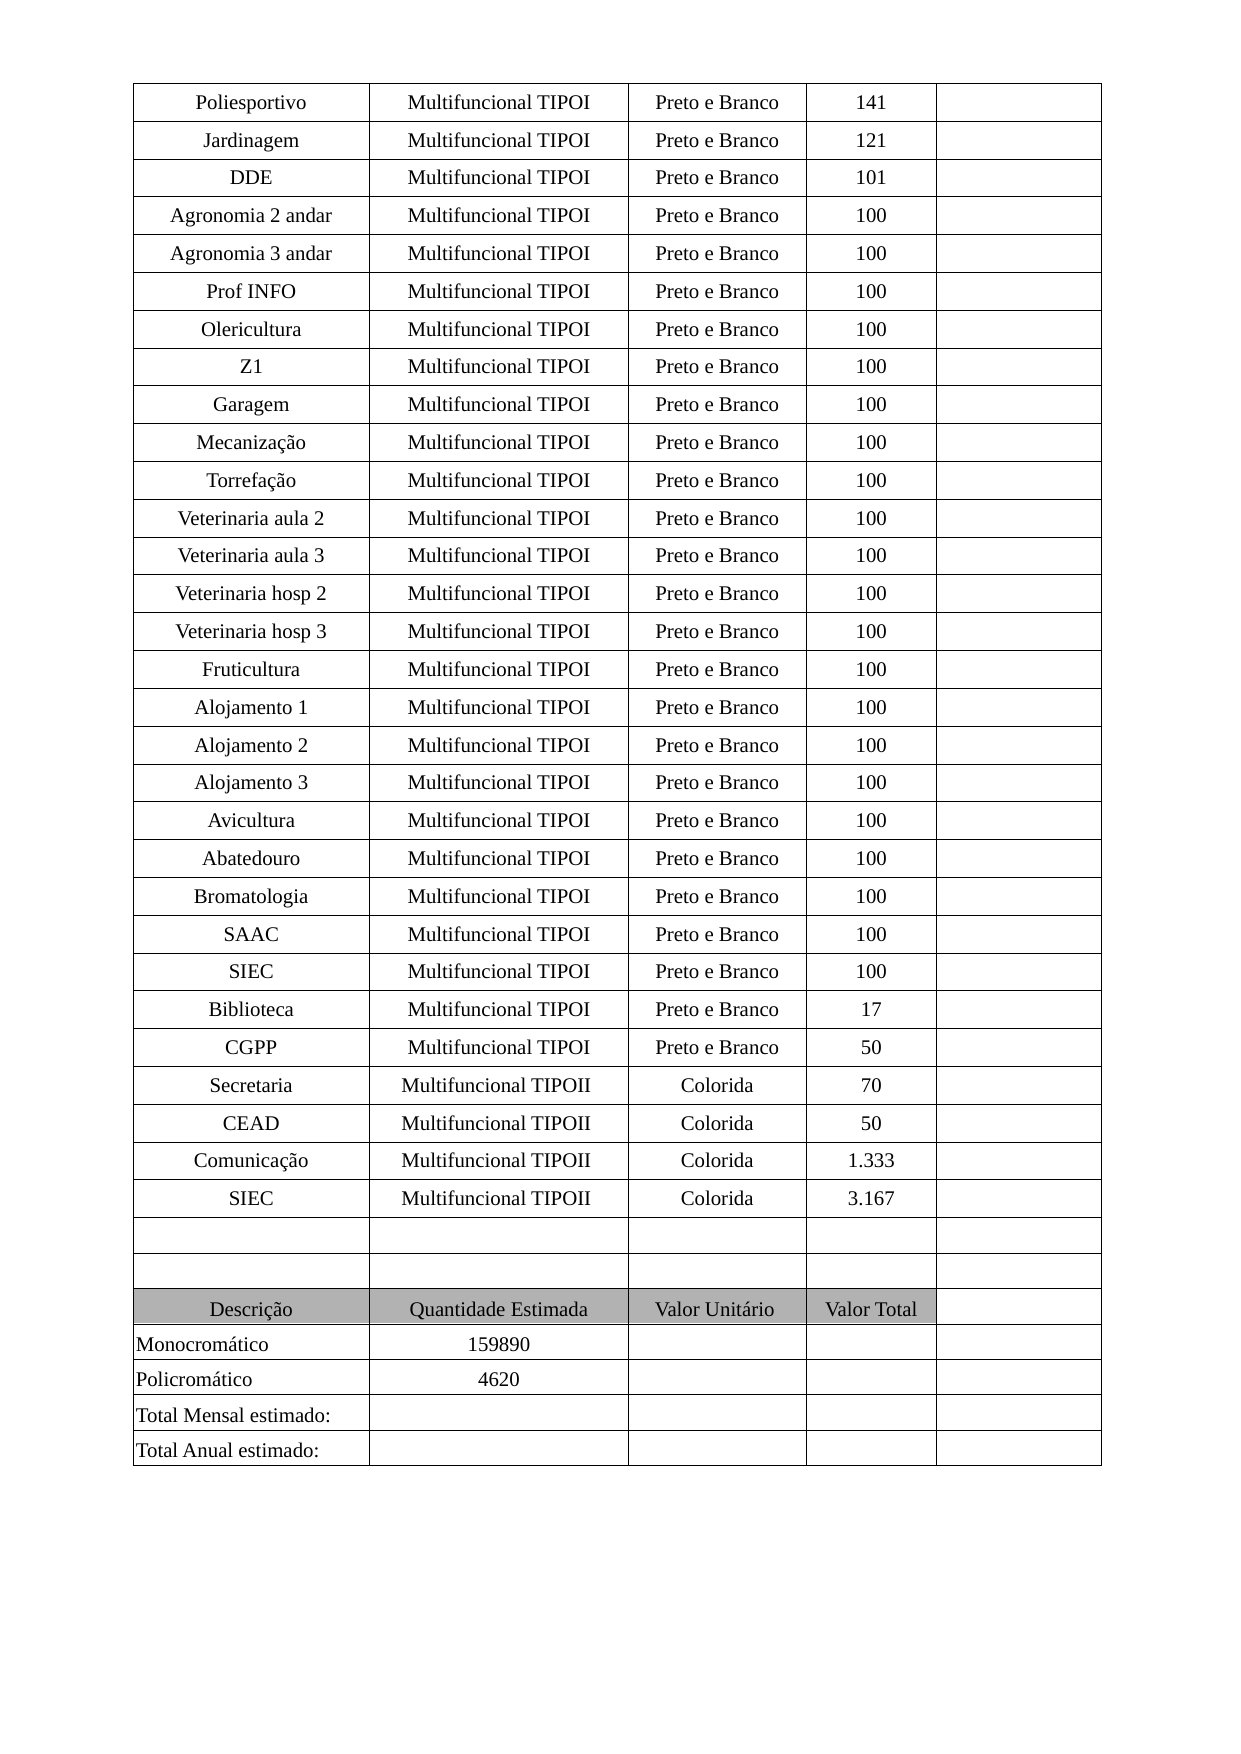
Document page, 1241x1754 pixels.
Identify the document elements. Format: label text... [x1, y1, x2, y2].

table_cell 100 [807, 349, 936, 385]
table_cell Multifuncional TIPOI [370, 500, 628, 537]
table_cell Multifuncional TIPOI [370, 689, 628, 726]
table_cell 50 [807, 1029, 936, 1066]
table_cell Preto e Branco [629, 462, 806, 499]
table_cell SIEC [134, 1180, 369, 1217]
table_cell [937, 802, 1101, 839]
table_cell Monocromático [134, 1325, 369, 1359]
table_cell SAAC [134, 916, 369, 952]
table_cell Preto e Branco [629, 122, 806, 158]
table_cell Preto e Branco [629, 727, 806, 763]
table_cell Alojamento 2 [134, 727, 369, 763]
table_cell [937, 349, 1101, 385]
table_cell [937, 160, 1101, 196]
table_cell [629, 1218, 806, 1253]
table_cell [937, 122, 1101, 158]
table_cell 100 [807, 273, 936, 310]
table_cell Multifuncional TIPOI [370, 122, 628, 158]
table_cell [370, 1254, 628, 1288]
table_cell [807, 1395, 936, 1430]
table_cell [134, 1254, 369, 1288]
table_cell Multifuncional TIPOI [370, 613, 628, 650]
table_cell [937, 1325, 1101, 1359]
table_cell [937, 1143, 1101, 1179]
table_cell Prof INFO [134, 273, 369, 310]
table_cell [937, 386, 1101, 423]
table_cell [937, 840, 1101, 877]
table_cell Preto e Branco [629, 500, 806, 537]
table_cell [937, 1218, 1101, 1253]
table_cell SIEC [134, 954, 369, 990]
table_cell Fruticultura [134, 651, 369, 688]
table_cell [937, 689, 1101, 726]
table_cell [937, 954, 1101, 990]
table_cell [370, 1395, 628, 1430]
table_cell [937, 1395, 1101, 1430]
table_cell Multifuncional TIPOI [370, 651, 628, 688]
table_cell Preto e Branco [629, 689, 806, 726]
table_cell 100 [807, 235, 936, 272]
table_cell 70 [807, 1067, 936, 1104]
table_cell [370, 1218, 628, 1253]
table_cell [937, 991, 1101, 1028]
table_cell 17 [807, 991, 936, 1028]
table_cell 100 [807, 689, 936, 726]
table_cell Colorida [629, 1143, 806, 1179]
table_cell [937, 1254, 1101, 1288]
table_cell Preto e Branco [629, 160, 806, 196]
table_cell Multifuncional TIPOI [370, 197, 628, 234]
table_cell Multifuncional TIPOI [370, 802, 628, 839]
table_cell 100 [807, 500, 936, 537]
table_cell Multifuncional TIPOI [370, 462, 628, 499]
table_cell Multifuncional TIPOI [370, 991, 628, 1028]
table_cell Comunicação [134, 1143, 369, 1179]
table_cell [807, 1218, 936, 1253]
table_cell Multifuncional TIPOI [370, 916, 628, 952]
table_cell 159890 [370, 1325, 628, 1359]
table_cell Garagem [134, 386, 369, 423]
table_cell Preto e Branco [629, 613, 806, 650]
table_cell Preto e Branco [629, 386, 806, 423]
table_cell Veterinaria aula 3 [134, 538, 369, 574]
table_cell Multifuncional TIPOI [370, 954, 628, 990]
table_cell [807, 1360, 936, 1394]
table_cell Multifuncional TIPOI [370, 84, 628, 121]
table_cell Preto e Branco [629, 311, 806, 347]
table_cell 100 [807, 878, 936, 915]
table_cell Abatedouro [134, 840, 369, 877]
table_cell Avicultura [134, 802, 369, 839]
table_cell 3.167 [807, 1180, 936, 1217]
table_cell Multifuncional TIPOI [370, 160, 628, 196]
table_cell 100 [807, 197, 936, 234]
table_cell [937, 1289, 1101, 1323]
table_cell 100 [807, 916, 936, 952]
table_cell Multifuncional TIPOI [370, 538, 628, 574]
table_cell [937, 273, 1101, 310]
table_cell [629, 1431, 806, 1465]
table_cell Preto e Branco [629, 878, 806, 915]
table_cell Z1 [134, 349, 369, 385]
table_cell Quantidade Estimada [370, 1289, 628, 1323]
table_cell Multifuncional TIPOII [370, 1143, 628, 1179]
table_cell CEAD [134, 1105, 369, 1142]
table_cell Preto e Branco [629, 765, 806, 801]
table_cell [937, 424, 1101, 461]
table_cell Preto e Branco [629, 424, 806, 461]
table_cell Multifuncional TIPOI [370, 575, 628, 612]
table_cell 1.333 [807, 1143, 936, 1179]
table_cell Descrição [134, 1289, 369, 1323]
table_cell 100 [807, 765, 936, 801]
table_cell 100 [807, 538, 936, 574]
table_cell [937, 1180, 1101, 1217]
table_cell [937, 311, 1101, 347]
table_cell Alojamento 1 [134, 689, 369, 726]
table_cell [937, 197, 1101, 234]
table_cell 4620 [370, 1360, 628, 1394]
table_cell Valor Total [807, 1289, 936, 1323]
table_cell Mecanização [134, 424, 369, 461]
table_cell Multifuncional TIPOII [370, 1180, 628, 1217]
table_cell [937, 1029, 1101, 1066]
table_cell Valor Unitário [629, 1289, 806, 1323]
table_cell [807, 1431, 936, 1465]
table_cell [937, 500, 1101, 537]
table_cell Agronomia 2 andar [134, 197, 369, 234]
table_cell Preto e Branco [629, 575, 806, 612]
table_cell 100 [807, 424, 936, 461]
table_cell Preto e Branco [629, 349, 806, 385]
table_cell Multifuncional TIPOI [370, 273, 628, 310]
table_cell 100 [807, 311, 936, 347]
table_cell [134, 1218, 369, 1253]
table_cell Multifuncional TIPOII [370, 1105, 628, 1142]
table_cell 100 [807, 727, 936, 763]
table_cell [937, 651, 1101, 688]
table_cell [937, 1105, 1101, 1142]
table_cell Preto e Branco [629, 235, 806, 272]
table_cell 121 [807, 122, 936, 158]
table_cell [937, 462, 1101, 499]
table_cell [937, 916, 1101, 952]
table_cell [629, 1395, 806, 1430]
table_cell Preto e Branco [629, 197, 806, 234]
table_cell [937, 1360, 1101, 1394]
table_cell [629, 1325, 806, 1359]
table_cell [937, 1067, 1101, 1104]
table_cell 100 [807, 651, 936, 688]
table_cell [370, 1431, 628, 1465]
table_cell [937, 613, 1101, 650]
table_cell [937, 538, 1101, 574]
table_cell [937, 878, 1101, 915]
table_cell Secretaria [134, 1067, 369, 1104]
table_cell Preto e Branco [629, 840, 806, 877]
table_cell Alojamento 3 [134, 765, 369, 801]
table_cell Preto e Branco [629, 651, 806, 688]
table_cell [807, 1325, 936, 1359]
table_cell [937, 765, 1101, 801]
table_cell Policromático [134, 1360, 369, 1394]
table_cell DDE [134, 160, 369, 196]
table_cell 101 [807, 160, 936, 196]
table_cell Total Anual estimado: [134, 1431, 369, 1465]
table_cell Bromatologia [134, 878, 369, 915]
table_cell Multifuncional TIPOI [370, 765, 628, 801]
table_cell Multifuncional TIPOI [370, 1029, 628, 1066]
table_cell 100 [807, 462, 936, 499]
table_cell Biblioteca [134, 991, 369, 1028]
table_cell [629, 1254, 806, 1288]
table_cell [937, 1431, 1101, 1465]
table_cell 100 [807, 575, 936, 612]
table_cell CGPP [134, 1029, 369, 1066]
table_cell 50 [807, 1105, 936, 1142]
table_cell Total Mensal estimado: [134, 1395, 369, 1430]
table_cell Preto e Branco [629, 1029, 806, 1066]
table_cell 100 [807, 386, 936, 423]
table_cell Colorida [629, 1067, 806, 1104]
table_cell Preto e Branco [629, 802, 806, 839]
table_cell Poliesportivo [134, 84, 369, 121]
table_cell Preto e Branco [629, 991, 806, 1028]
table_cell Preto e Branco [629, 84, 806, 121]
table_cell [937, 235, 1101, 272]
table_cell Multifuncional TIPOI [370, 878, 628, 915]
table_cell [937, 575, 1101, 612]
table_cell [629, 1360, 806, 1394]
table_cell Veterinaria hosp 2 [134, 575, 369, 612]
table_cell [807, 1254, 936, 1288]
table_cell Veterinaria hosp 3 [134, 613, 369, 650]
table_cell Veterinaria aula 2 [134, 500, 369, 537]
table_cell Agronomia 3 andar [134, 235, 369, 272]
table_cell [937, 84, 1101, 121]
table_cell Colorida [629, 1105, 806, 1142]
table_cell Multifuncional TIPOI [370, 235, 628, 272]
table_cell Jardinagem [134, 122, 369, 158]
table_cell 100 [807, 840, 936, 877]
table_cell Colorida [629, 1180, 806, 1217]
table_cell Multifuncional TIPOI [370, 386, 628, 423]
table_cell Multifuncional TIPOII [370, 1067, 628, 1104]
table_cell Multifuncional TIPOI [370, 424, 628, 461]
table_cell Multifuncional TIPOI [370, 311, 628, 347]
table_cell 100 [807, 802, 936, 839]
table_cell Olericultura [134, 311, 369, 347]
table_cell 100 [807, 954, 936, 990]
table_cell [937, 727, 1101, 763]
table_cell 100 [807, 613, 936, 650]
table_cell Multifuncional TIPOI [370, 840, 628, 877]
table_cell Preto e Branco [629, 954, 806, 990]
table_cell Preto e Branco [629, 273, 806, 310]
table_cell Torrefação [134, 462, 369, 499]
table_cell Preto e Branco [629, 538, 806, 574]
table_cell Multifuncional TIPOI [370, 349, 628, 385]
table_cell Multifuncional TIPOI [370, 727, 628, 763]
table_cell Preto e Branco [629, 916, 806, 952]
table_cell 141 [807, 84, 936, 121]
